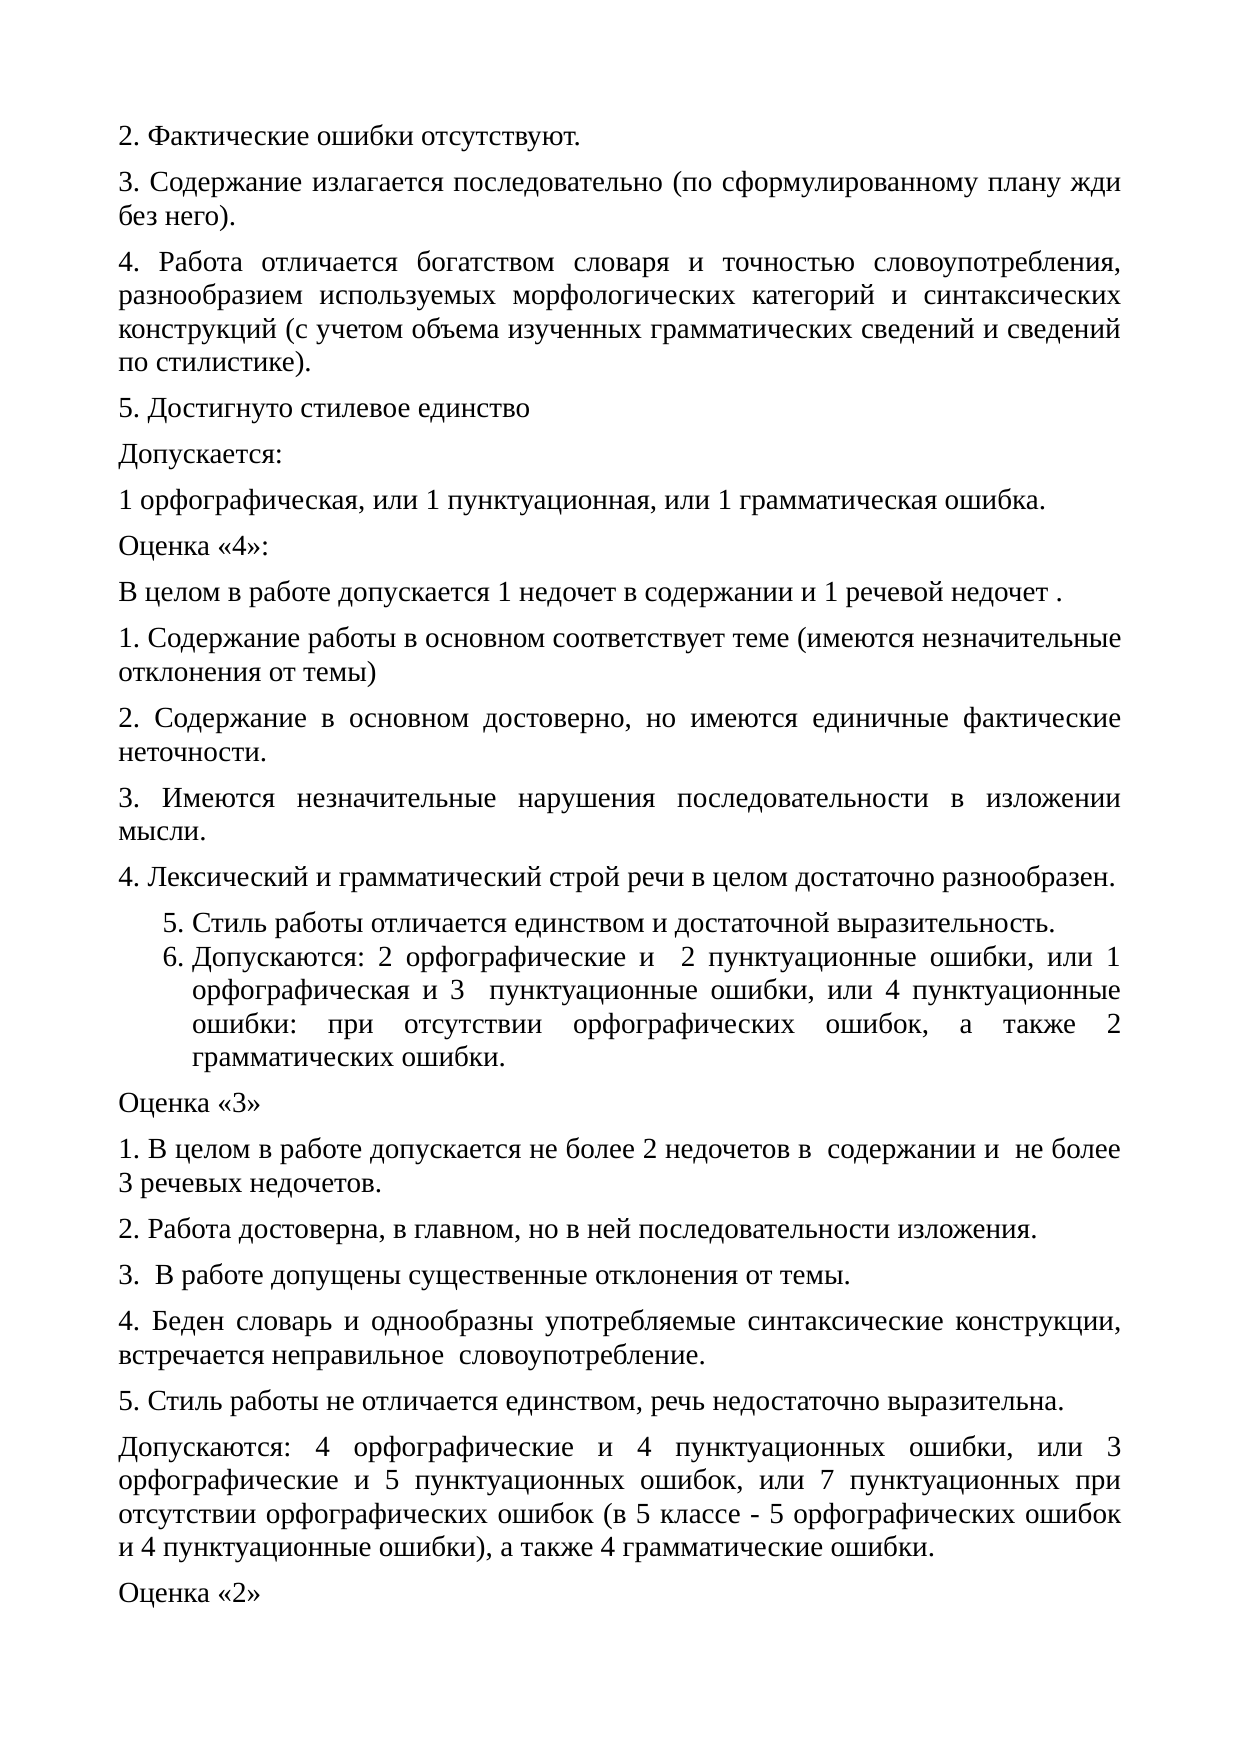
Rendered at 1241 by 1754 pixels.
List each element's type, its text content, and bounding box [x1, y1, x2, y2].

text 1. Содержание работы в основном соответствует теме (имеются незначительные отклонения от темы) [118, 621, 1122, 688]
text Оценка «2» [118, 1576, 1122, 1609]
list Стиль работы отличается единством и достаточной выразительность. [162, 905, 1122, 939]
text 1. В целом в работе допускается не более 2 недочетов в содержании и не более 3 речевых недочетов. [118, 1132, 1122, 1199]
text Допускается: [118, 436, 1122, 470]
text 5. Достигнуто стилевое единство [118, 390, 1122, 424]
list Допускаются: 2 орфографические и 2 пунктуационные ошибки, или 1 орфографическая и 3 пунктуационные ошибки, или 4 пунктуационные ошибки: при отсутствии орфографических ошибок, а также 2 грамматических ошибки. [162, 939, 1122, 1073]
text 3. В работе допущены существенные отклонения от темы. [118, 1257, 1122, 1291]
text 3. Имеются незначительные нарушения последовательности в изложении мысли. [118, 780, 1122, 847]
text 3. Содержание излагается последовательно (по сформулированному плану жди без него). [118, 164, 1122, 231]
text 4. Лексический и грамматический строй речи в целом достаточно разнообразен. [118, 859, 1122, 893]
text В целом в работе допускается 1 недочет в содержании и 1 речевой недочет . [118, 574, 1122, 608]
text 2. Содержание в основном достоверно, но имеются единичные фактические неточности. [118, 700, 1122, 767]
text 4. Беден словарь и однообразны употребляемые синтаксические конструкции, встречается неправильное словоупотребление. [118, 1303, 1122, 1370]
text Оценка «3» [118, 1086, 1122, 1119]
text 4. Работа отличается богатством словаря и точностью словоупотребления, разнообразием используемых морфологических категорий и синтаксических конструкций (с учетом объема изученных грамматических сведений и сведений по стилистике). [118, 244, 1122, 378]
text 2. Фактические ошибки отсутствуют. [118, 118, 1122, 152]
text Допускаются: 4 орфографические и 4 пунктуационных ошибки, или 3 орфографические и 5 пунктуационных ошибок, или 7 пунктуационных при отсутствии орфографических ошибок (в 5 классе - 5 орфографических ошибок и 4 пунктуационные ошибки), а также 4 грамматические ошибки. [118, 1429, 1122, 1563]
text 5. Стиль работы не отличается единством, речь недостаточно выразительна. [118, 1383, 1122, 1416]
text 2. Работа достоверна, в главном, но в ней последовательности изложения. [118, 1211, 1122, 1245]
text 1 орфографическая, или 1 пунктуационная, или 1 грамматическая ошибка. [118, 482, 1122, 516]
text Оценка «4»: [118, 528, 1122, 562]
